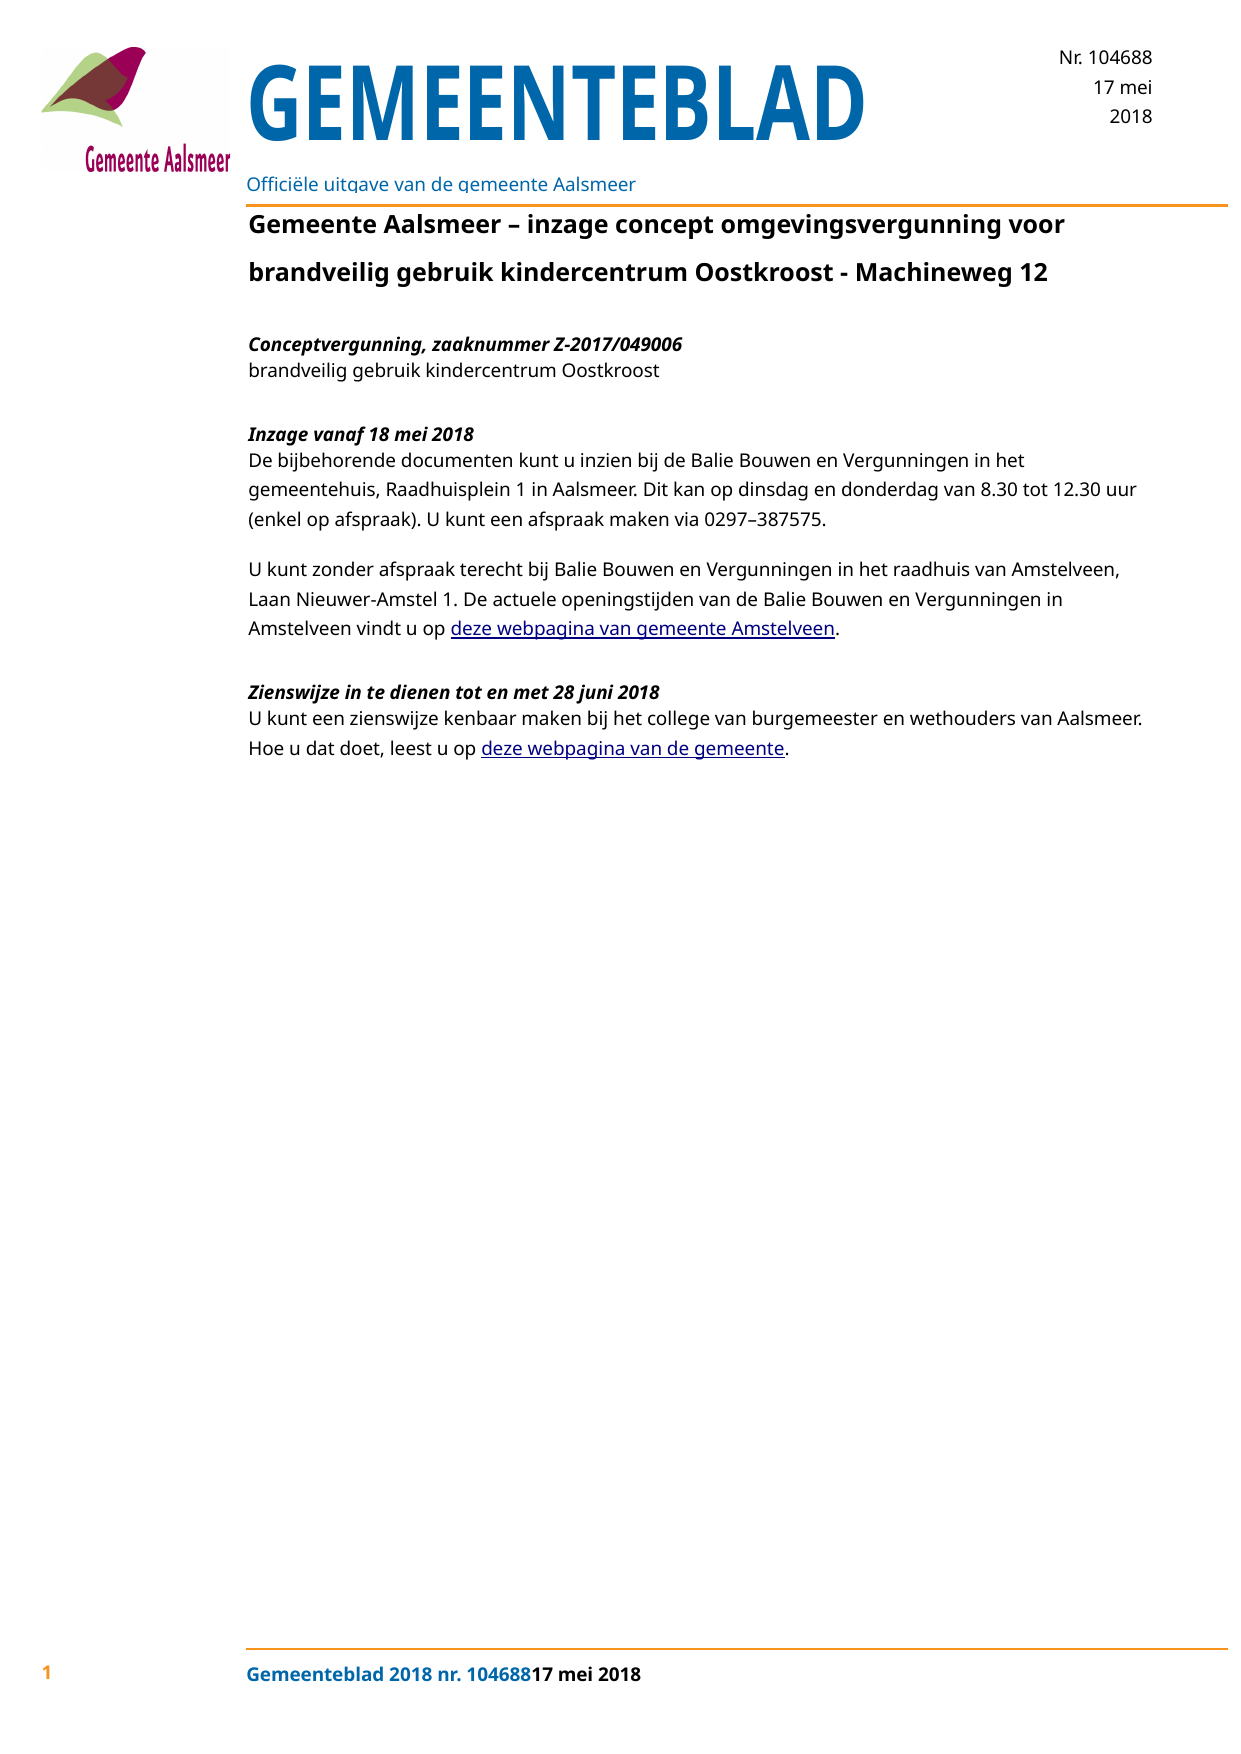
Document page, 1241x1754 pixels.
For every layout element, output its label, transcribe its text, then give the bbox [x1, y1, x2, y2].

text Zienswijze in te dienen tot en met 28 juni 2018 [248, 679, 1152, 705]
text U kunt zonder afspraak terecht bij Balie Bouwen en Vergunningen in het raadhuis van Amstelveen, Laan Nieuwer-Amstel 1. De actuele openingstijden van de Balie Bouwen en Vergunningen in Amstelveen vindt u op deze webpagina van gemeente Amstelveen. [248, 556, 1152, 641]
text De bijbehorende documenten kunt u inzien bij de Balie Bouwen en Vergunningen in het gemeentehuis, Raadhuisplein 1 in Aalsmeer. Dit kan op dinsdag en donderdag van 8.30 tot 12.30 uur (enkel op afspraak). U kunt een afspraak maken via 0297–387575. [248, 447, 1152, 532]
text brandveilig gebruik kindercentrum Oostkroost [248, 357, 1152, 383]
text Conceptvergunning, zaaknummer Z-2017/049006 [248, 331, 1152, 357]
text Gemeente Aalsmeer – inzage concept omgevingsvergunning voor brandveilig gebruik kindercentrum Oostkroost - Machineweg 12 [248, 207, 1152, 288]
picture [41, 47, 231, 172]
text Inzage vanaf 18 mei 2018 [248, 421, 1152, 447]
text U kunt een zienswijze kenbaar maken bij het college van burgemeester en wethouders van Aalsmeer. Hoe u dat doet, leest u op deze webpagina van de gemeente. [248, 705, 1152, 761]
